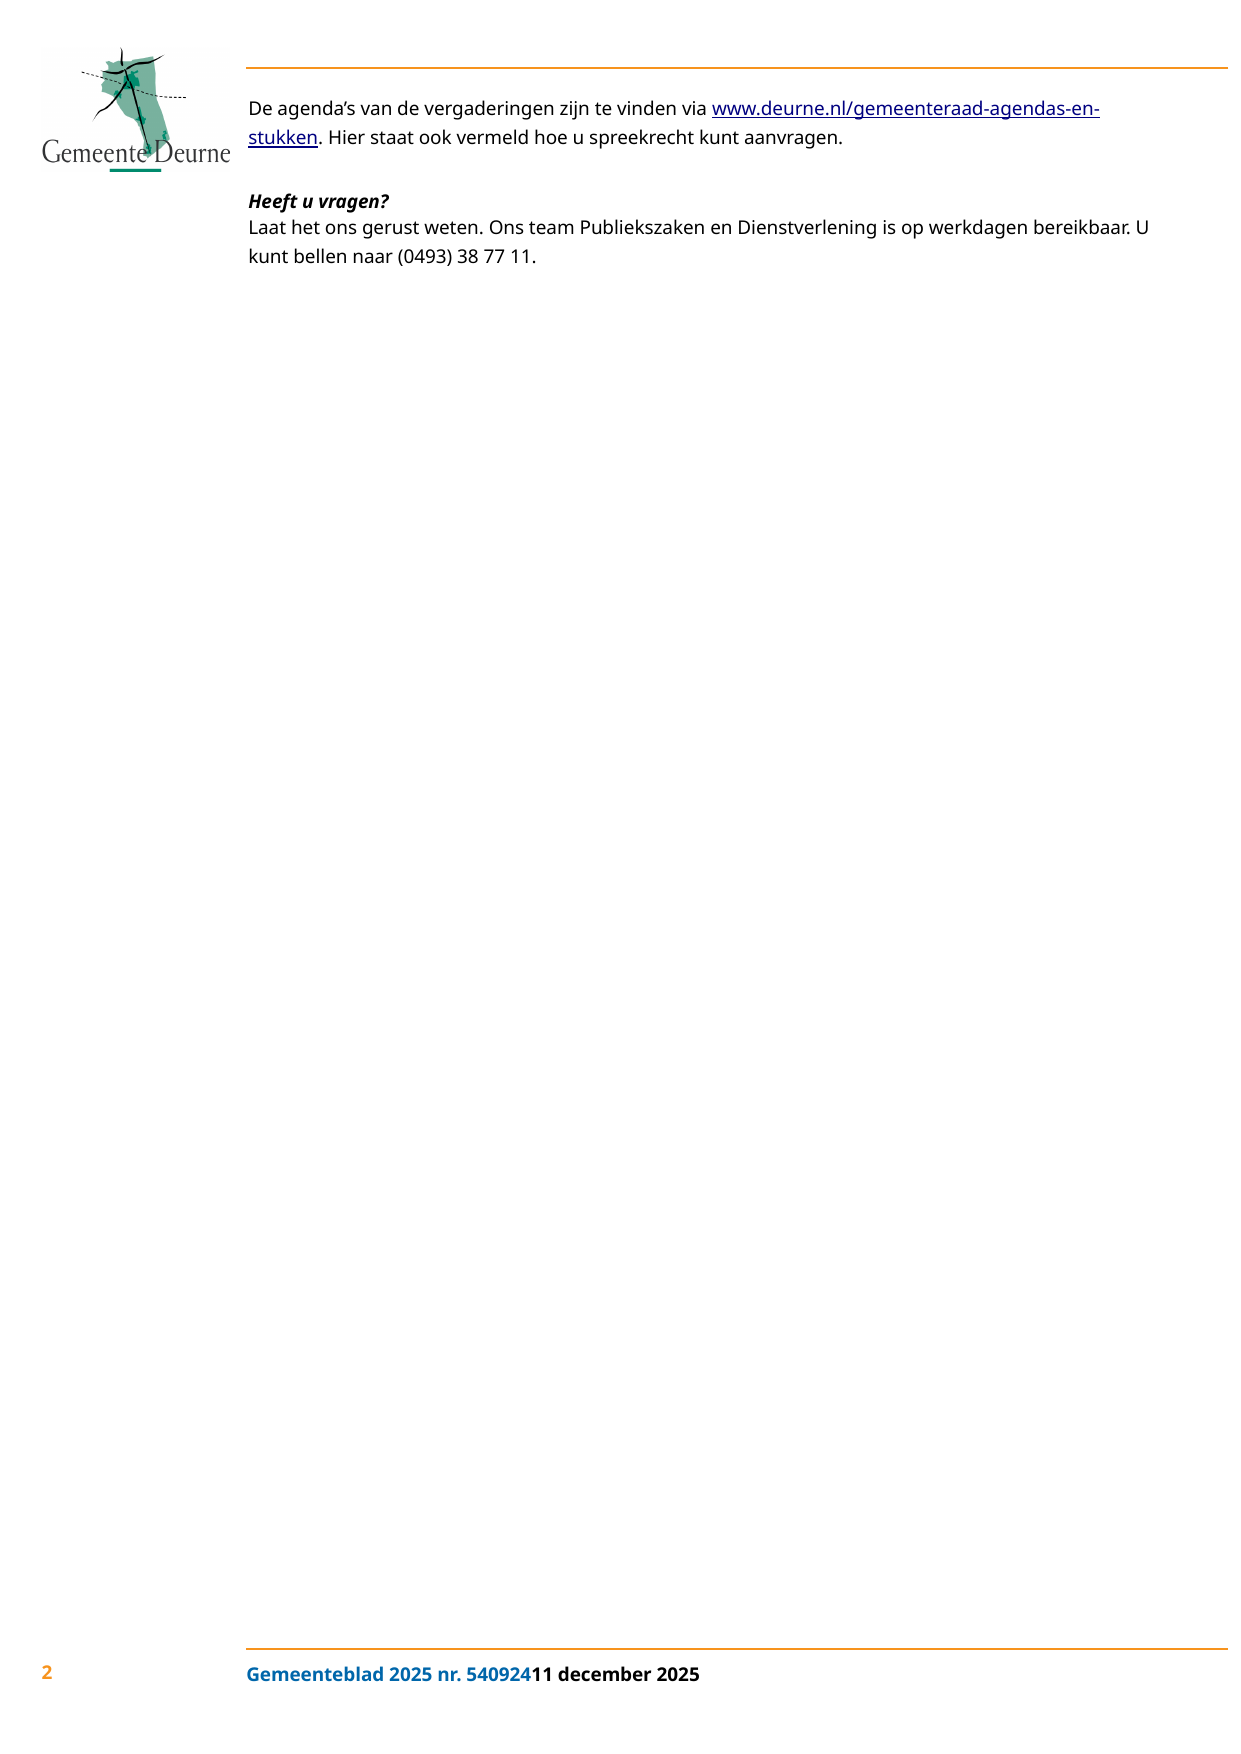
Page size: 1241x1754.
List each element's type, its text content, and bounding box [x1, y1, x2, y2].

text Heeft u vragen? [248, 188, 1152, 214]
text Laat het ons gerust weten. Ons team Publiekszaken en Dienstverlening is op werkdagen bereikbaar. U kunt bellen naar (0493) 38 77 11. [248, 214, 1152, 269]
text De agenda’s van de vergaderingen zijn te vinden via www.deurne.nl/gemeenteraad-agendas-en-stukken. Hier staat ook vermeld hoe u spreekrecht kunt aanvragen. [248, 95, 1152, 150]
picture [41, 47, 231, 172]
